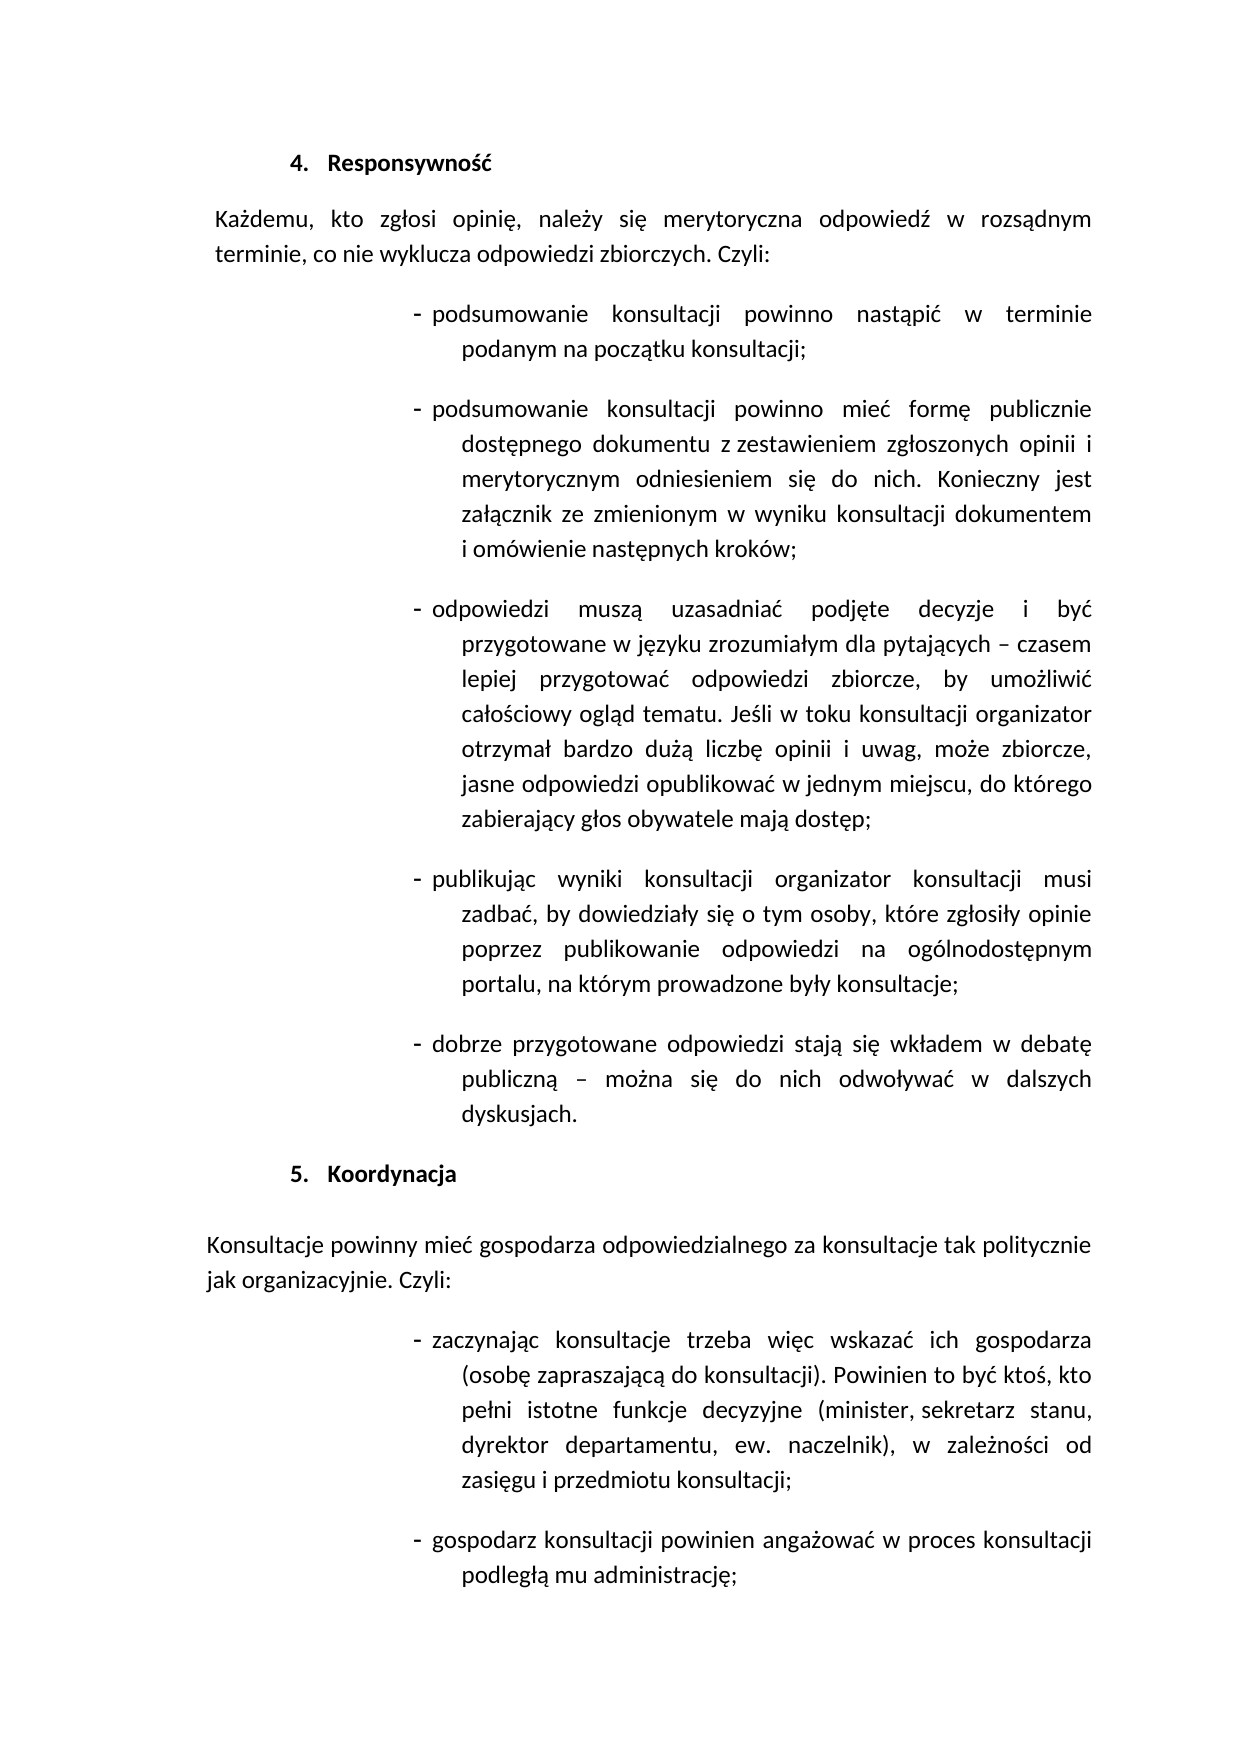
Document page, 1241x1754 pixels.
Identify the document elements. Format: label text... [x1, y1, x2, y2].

list dobrze przygotowane odpowiedzi stają się wkładem w debatę publiczną – można się do nich odwoływać w dalszych dyskusjach. [413, 1028, 1093, 1129]
list gospodarz konsultacji powinien angażować w proces konsultacji podległą mu administrację; [413, 1524, 1093, 1589]
list publikując wyniki konsultacji organizator konsultacji musi zadbać, by dowiedziały się o tym osoby, które zgłosiły opinie poprzez publikowanie odpowiedzi na ogólnodostępnym portalu, na którym prowadzone były konsultacje; [413, 863, 1093, 999]
list podsumowanie konsultacji powinno nastąpić w terminie podanym na początku konsultacji; [413, 298, 1093, 364]
list zaczynając konsultacje trzeba więc wskazać ich gospodarza (osobę zapraszającą do konsultacji). Powinien to być ktoś, kto pełni istotne funkcje decyzyjne (minister, sekretarz stanu, dyrektor departamentu, ew. naczelnik), w zależności od zasięgu i przedmiotu konsultacji; [413, 1324, 1093, 1494]
list podsumowanie konsultacji powinno mieć formę publicznie dostępnego dokumentu z zestawieniem zgłoszonych opinii i merytorycznym odniesieniem się do nich. Konieczny jest załącznik ze zmienionym w wyniku konsultacji dokumentem i omówienie następnych kroków; [413, 393, 1093, 564]
list Responsywność [290, 148, 1093, 178]
text Każdemu, kto zgłosi opinię, należy się merytoryczna odpowiedź w rozsądnym terminie, co nie wyklucza odpowiedzi zbiorczych. Czyli: [215, 203, 1093, 269]
list Koordynacja [290, 1158, 1093, 1189]
list odpowiedzi muszą uzasadniać podjęte decyzje i być przygotowane w języku zrozumiałym dla pytających – czasem lepiej przygotować odpowiedzi zbiorcze, by umożliwić całościowy ogląd tematu. Jeśli w toku konsultacji organizator otrzymał bardzo dużą liczbę opinii i uwag, może zbiorcze, jasne odpowiedzi opublikować w jednym miejscu, do którego zabierający głos obywatele mają dostęp; [413, 593, 1093, 834]
list Konsultacje powinny mieć gospodarza odpowiedzialnego za konsultacje tak politycznie jak organizacyjnie. Czyli: [207, 1229, 1093, 1294]
